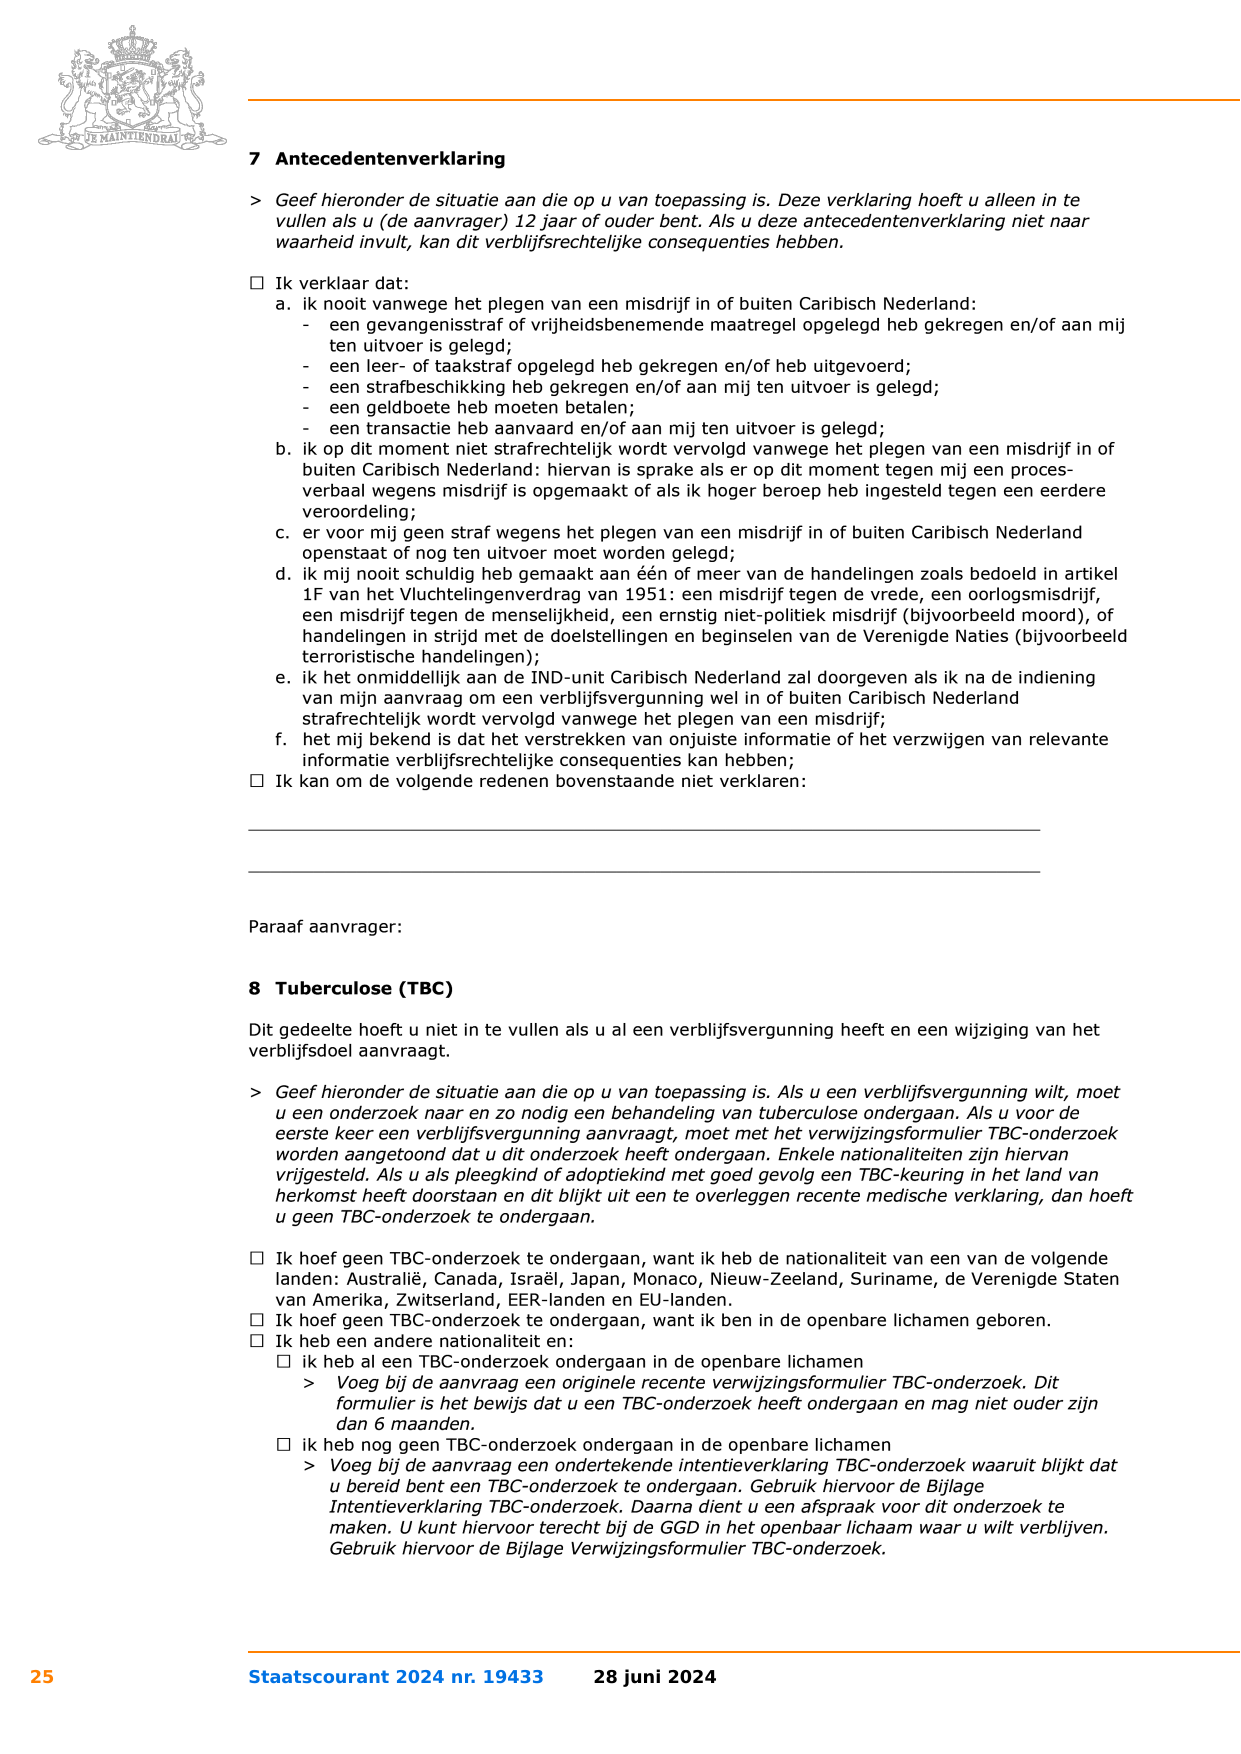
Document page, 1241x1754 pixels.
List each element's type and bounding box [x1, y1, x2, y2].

picture [248, 151, 1134, 1558]
picture [38, 25, 227, 150]
